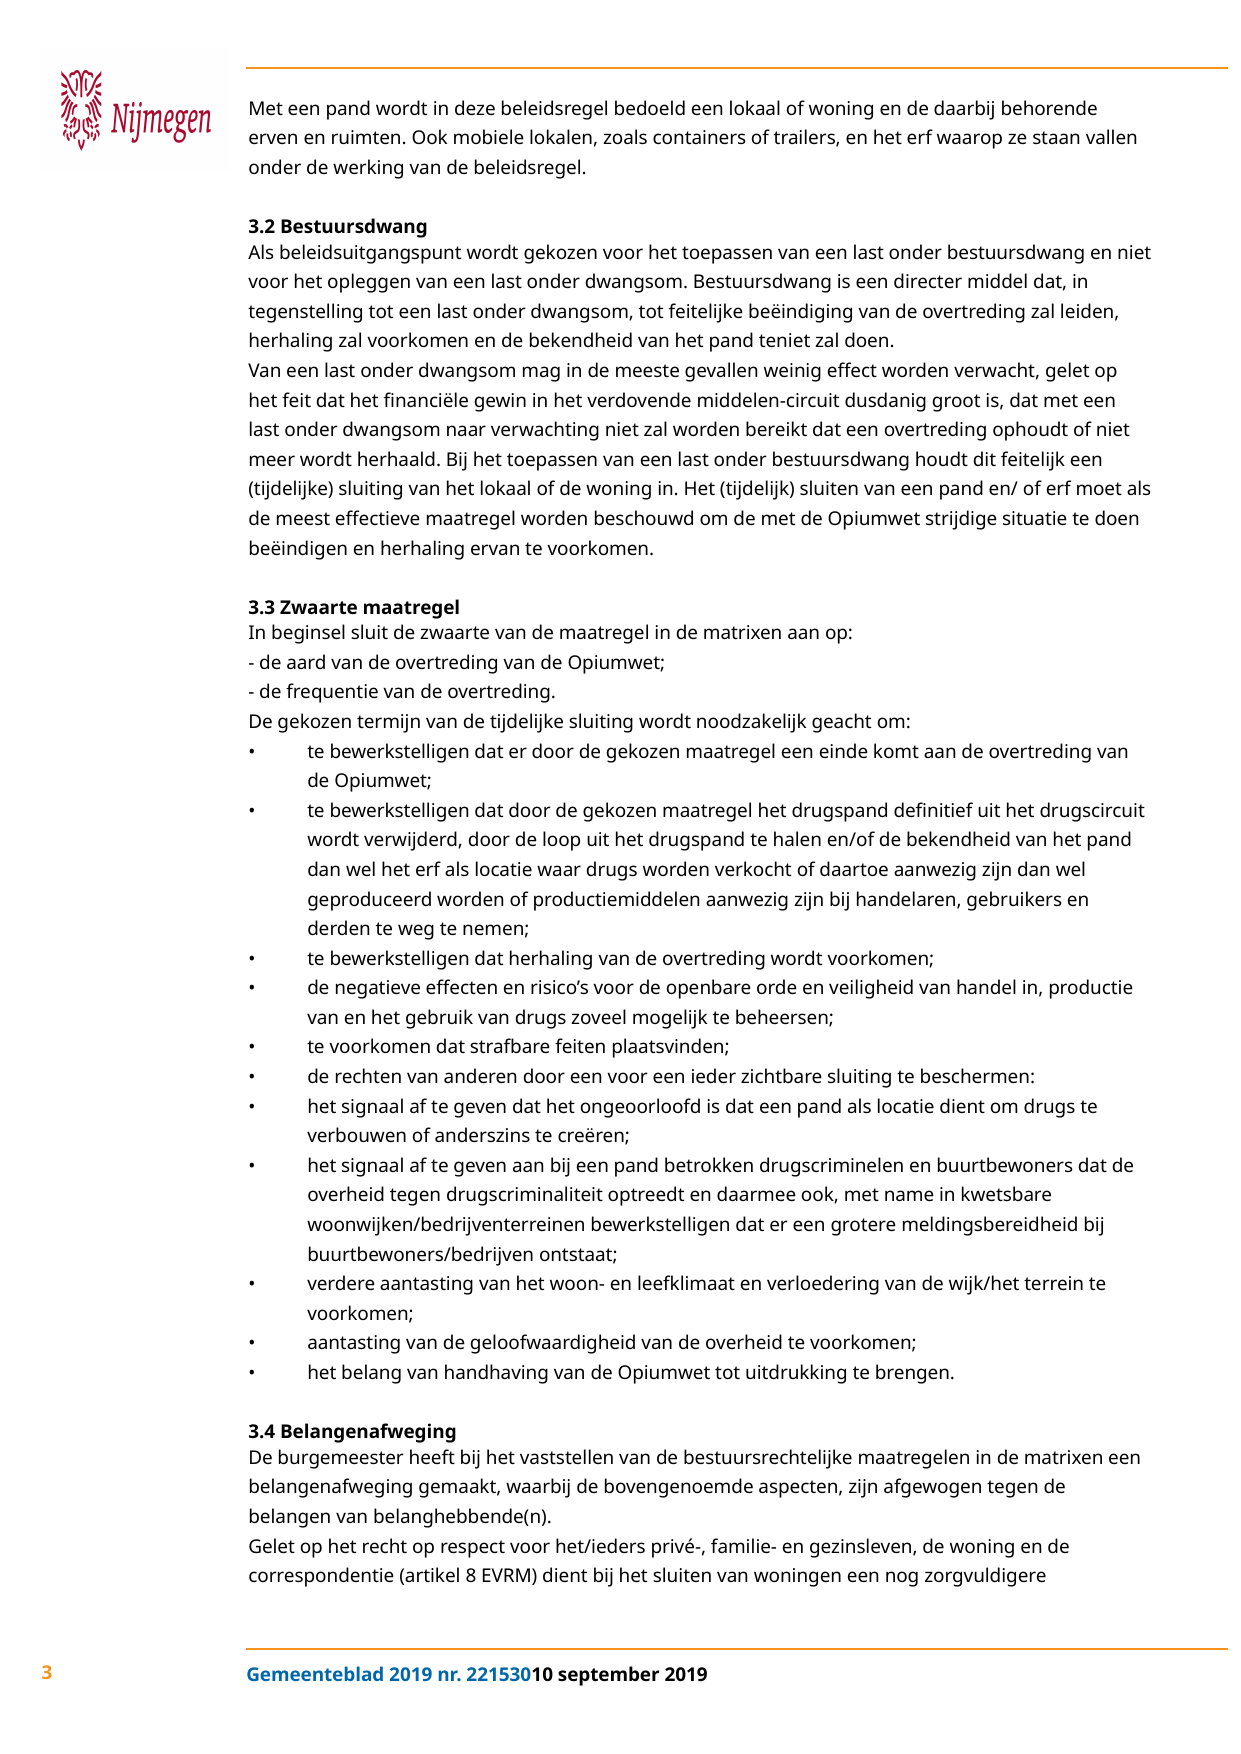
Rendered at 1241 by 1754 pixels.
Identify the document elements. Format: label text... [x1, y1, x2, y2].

text Als beleidsuitgangspunt wordt gekozen voor het toepassen van een last onder bestuursdwang en niet voor het opleggen van een last onder dwangsom. Bestuursdwang is een directer middel dat, in tegenstelling tot een last onder dwangsom, tot feitelijke beëindiging van de overtreding zal leiden, herhaling zal voorkomen en de bekendheid van het pand teniet zal doen. [248, 239, 1152, 353]
text 3.4 Belangenafweging [248, 1418, 1152, 1444]
list te bewerkstelligen dat door de gekozen maatregel het drugspand definitief uit het drugscircuit wordt verwijderd, door de loop uit het drugspand te halen en/of de bekendheid van het pand dan wel het erf als locatie waar drugs worden verkocht of daartoe aanwezig zijn dan wel geproduceerd worden of productiemiddelen aanwezig zijn bij handelaren, gebruikers en derden te weg te nemen; [248, 797, 1152, 941]
text Gelet op het recht op respect voor het/ieders privé-, familie- en gezinsleven, de woning en de correspondentie (artikel 8 EVRM) dient bij het sluiten van woningen een nog zorgvuldigere [248, 1533, 1152, 1588]
list te bewerkstelligen dat herhaling van de overtreding wordt voorkomen; [248, 945, 1152, 971]
text 3.3 Zwaarte maatregel [248, 594, 1152, 619]
list het signaal af te geven dat het ongeoorloofd is dat een pand als locatie dient om drugs te verbouwen of anderszins te creëren; [248, 1093, 1152, 1148]
text De burgemeester heeft bij het vaststellen van de bestuursrechtelijke maatregelen in de matrixen een belangenafweging gemaakt, waarbij de bovengenoemde aspecten, zijn afgewogen tegen de belangen van belanghebbende(n). [248, 1444, 1152, 1529]
picture [41, 47, 231, 172]
list het belang van handhaving van de Opiumwet tot uitdrukking te brengen. [248, 1359, 1152, 1385]
text - de aard van de overtreding van de Opiumwet; [248, 649, 1152, 675]
list aantasting van de geloofwaardigheid van de overheid te voorkomen; [248, 1329, 1152, 1355]
text 3.2 Bestuursdwang [248, 213, 1152, 239]
text Van een last onder dwangsom mag in de meeste gevallen weinig effect worden verwacht, gelet op het feit dat het financiële gewin in het verdovende middelen-circuit dusdanig groot is, dat met een last onder dwangsom naar verwachting niet zal worden bereikt dat een overtreding ophoudt of niet meer wordt herhaald. Bij het toepassen van een last onder bestuursdwang houdt dit feitelijk een (tijdelijke) sluiting van het lokaal of de woning in. Het (tijdelijk) sluiten van een pand en/ of erf moet als de meest effectieve maatregel worden beschouwd om de met de Opiumwet strijdige situatie te doen beëindigen en herhaling ervan te voorkomen. [248, 357, 1152, 560]
list de rechten van anderen door een voor een ieder zichtbare sluiting te beschermen: [248, 1063, 1152, 1089]
list het signaal af te geven aan bij een pand betrokken drugscriminelen en buurtbewoners dat de overheid tegen drugscriminaliteit optreedt en daarmee ook, met name in kwetsbare woonwijken/bedrijventerreinen bewerkstelligen dat er een grotere meldingsbereidheid bij buurtbewoners/bedrijven ontstaat; [248, 1152, 1152, 1267]
text - de frequentie van de overtreding. [248, 679, 1152, 704]
text In beginsel sluit de zwaarte van de maatregel in de matrixen aan op: [248, 619, 1152, 645]
text Met een pand wordt in deze beleidsregel bedoeld een lokaal of woning en de daarbij behorende erven en ruimten. Ook mobiele lokalen, zoals containers of trailers, en het erf waarop ze staan vallen onder de werking van de beleidsregel. [248, 95, 1152, 180]
text De gekozen termijn van de tijdelijke sluiting wordt noodzakelijk geacht om: [248, 708, 1152, 734]
list de negatieve effecten en risico’s voor de openbare orde en veiligheid van handel in, productie van en het gebruik van drugs zoveel mogelijk te beheersen; [248, 974, 1152, 1030]
list te voorkomen dat strafbare feiten plaatsvinden; [248, 1034, 1152, 1059]
list verdere aantasting van het woon- en leefklimaat en verloedering van de wijk/het terrein te voorkomen; [248, 1270, 1152, 1326]
list te bewerkstelligen dat er door de gekozen maatregel een einde komt aan de overtreding van de Opiumwet; [248, 738, 1152, 793]
